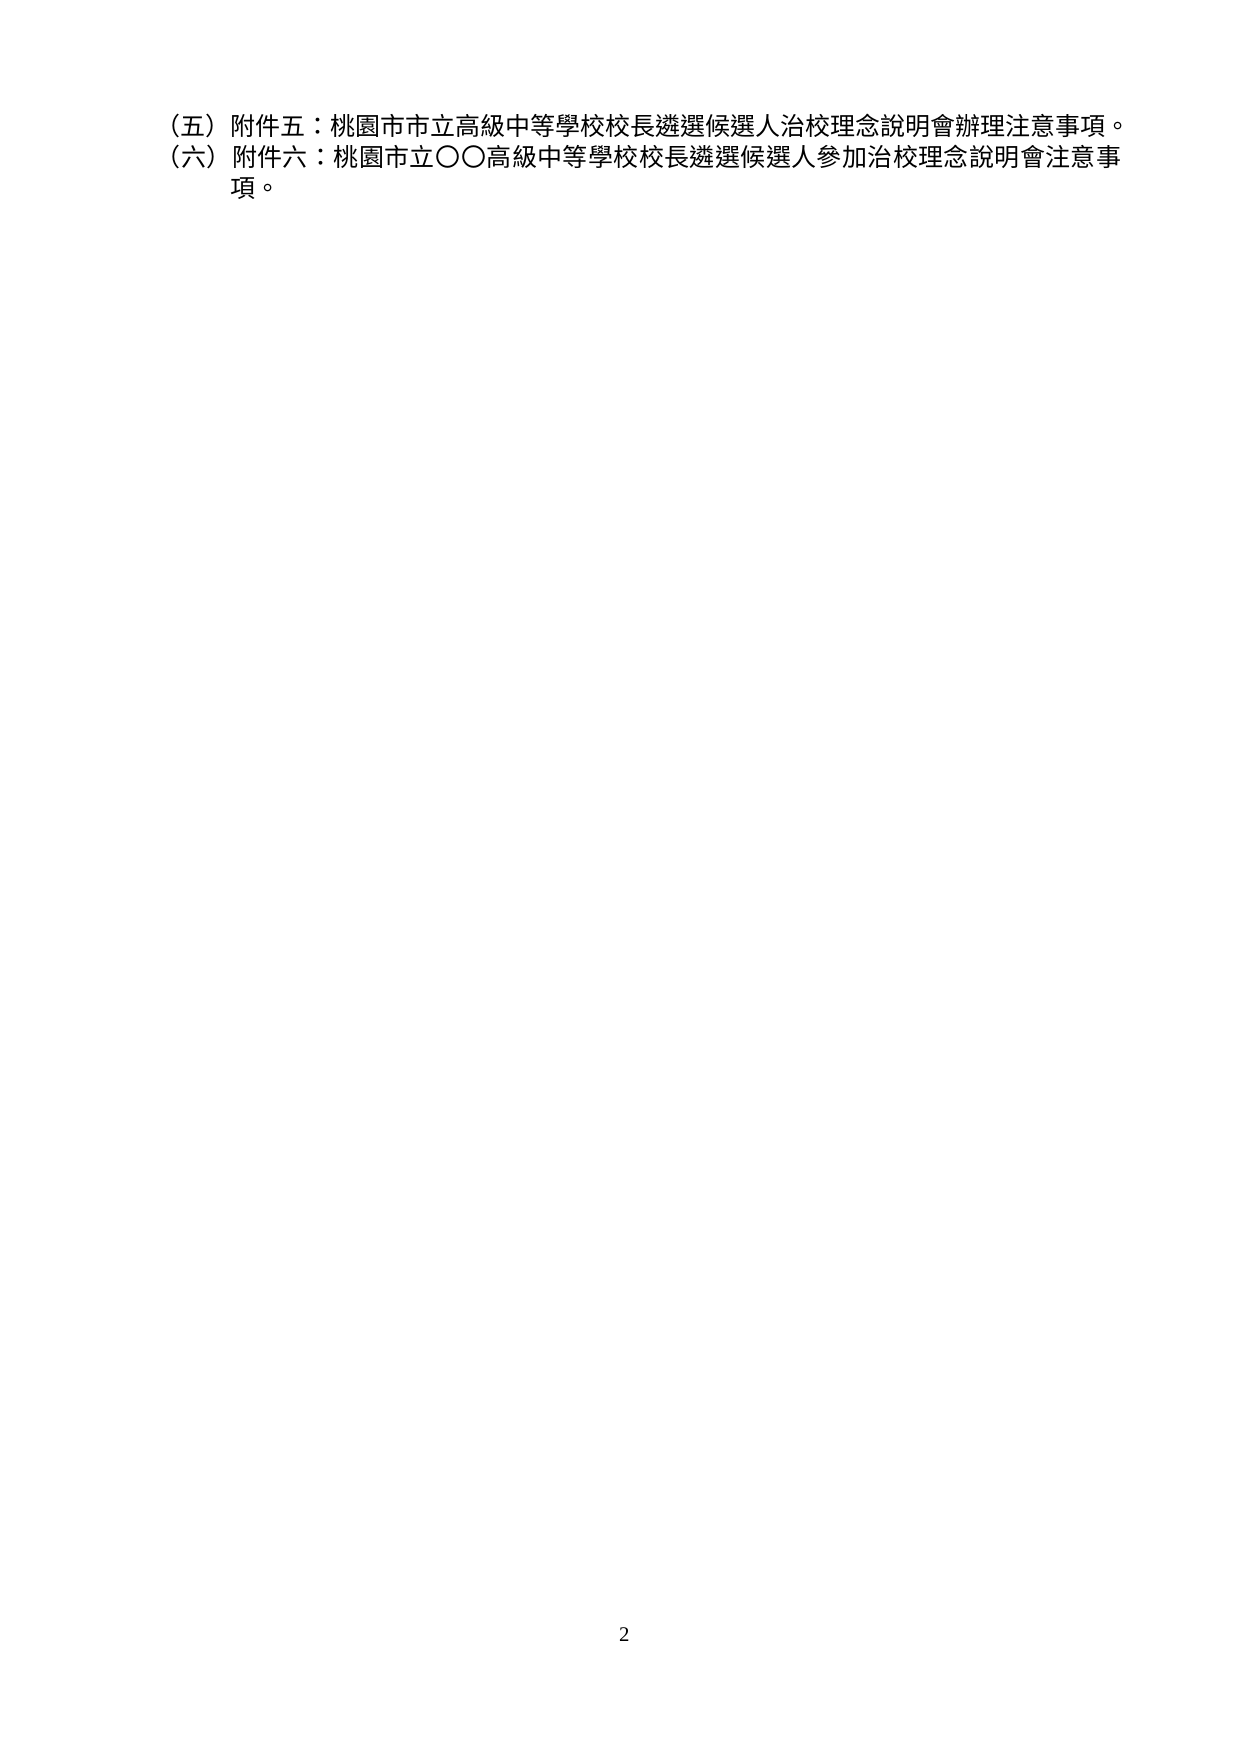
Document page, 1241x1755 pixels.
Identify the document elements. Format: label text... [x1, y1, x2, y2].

text （五）附件五：桃園市市立高級中等學校校長遴選候選人治校理念說明會辦理注意事項。 [118, 110, 1122, 142]
text （六）附件六：桃園市立〇〇高級中等學校校長遴選候選人參加治校理念說明會注意事項。 [156, 142, 1122, 204]
